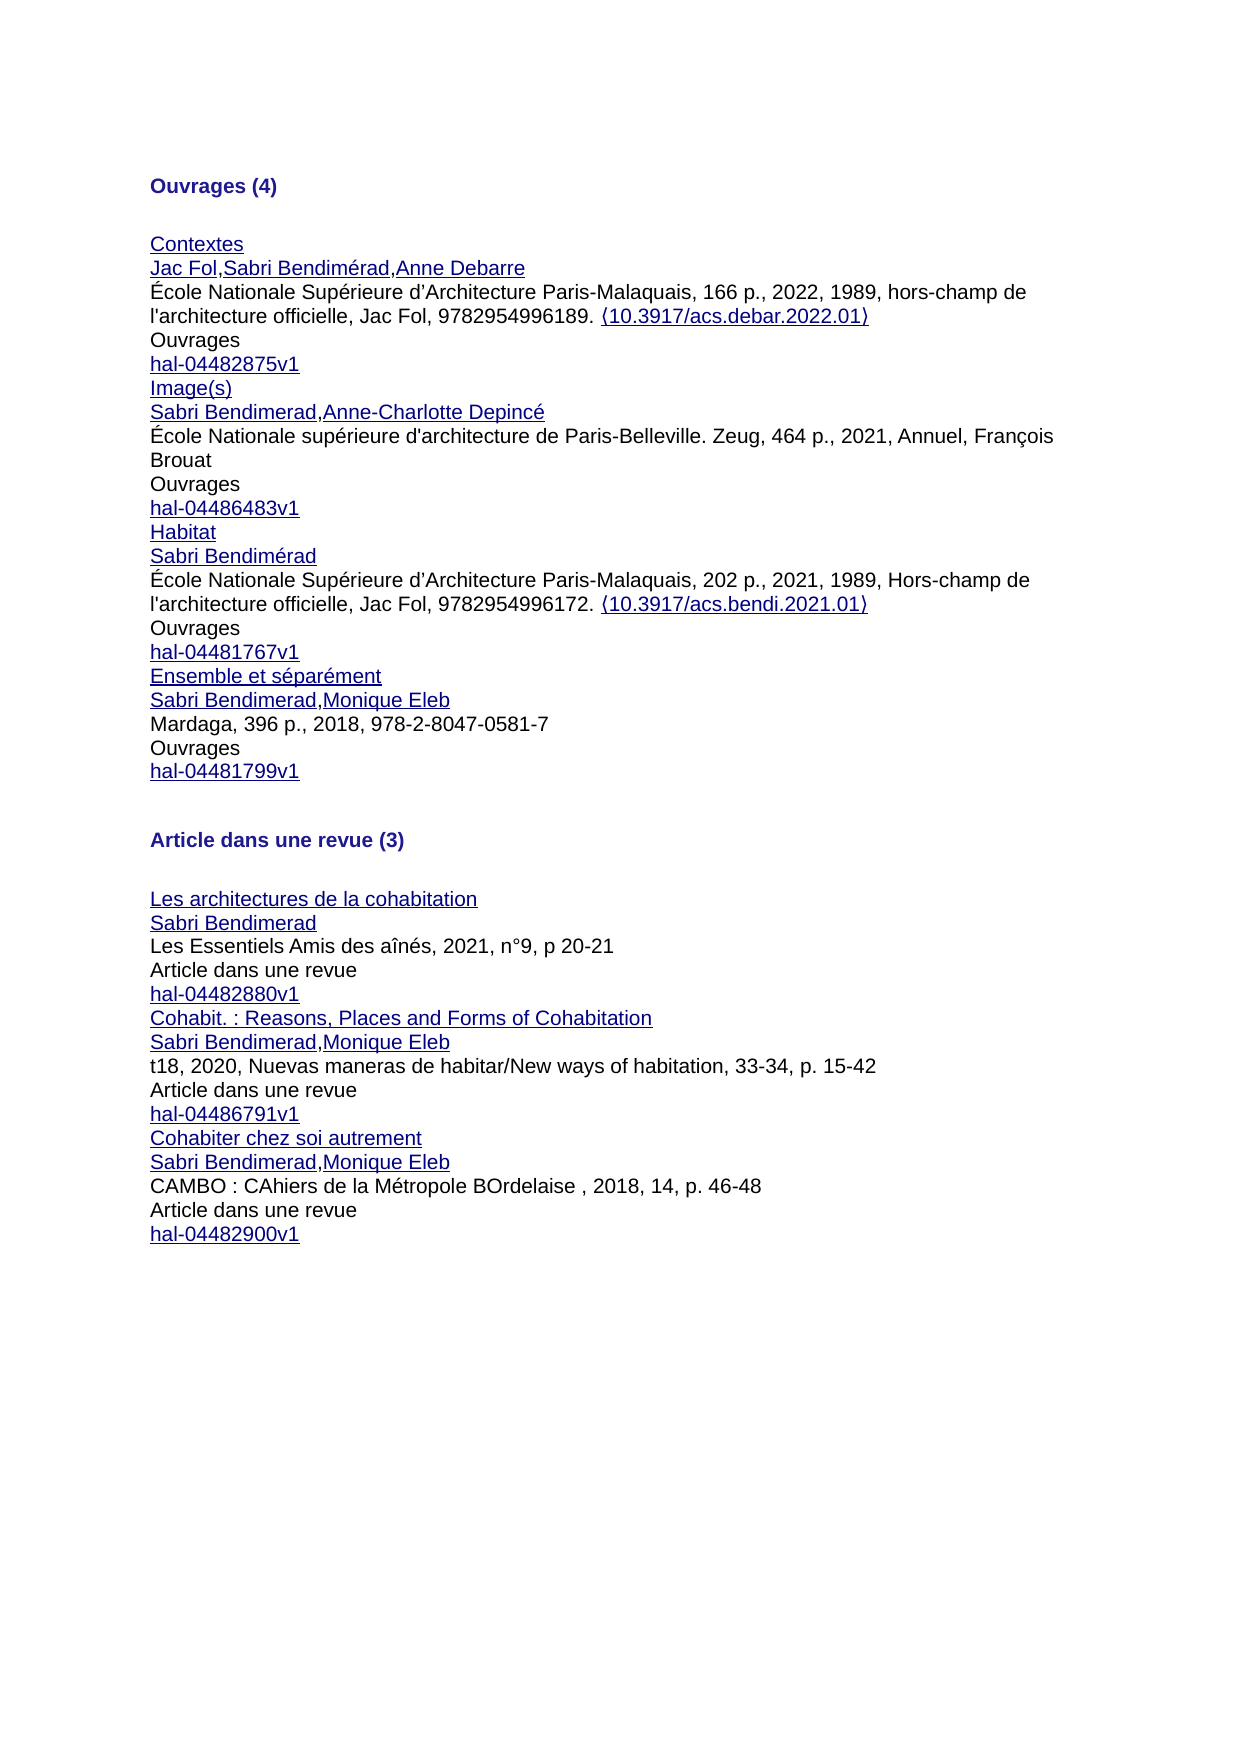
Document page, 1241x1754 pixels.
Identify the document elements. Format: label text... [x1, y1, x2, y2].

table_cell Habitat Sabri Bendimérad École Nationale Supérieure d’Architecture Paris-Malaquais, 202 p., 2021, 1989, Hors-champ de l'architecture officielle, Jac Fol, 9782954996172. ⟨10.3917/acs.bendi.2021.01⟩ Ouvrages hal-04481767v1 [150, 520, 1090, 663]
table_cell Ensemble et séparément Sabri Bendimerad,Monique Eleb Mardaga, 396 p., 2018, 978-2-8047-0581-7 Ouvrages hal-04481799v1 [150, 664, 1090, 783]
table_cell Cohabiter chez soi autrement Sabri Bendimerad,Monique Eleb CAMBO : CAhiers de la Métropole BOrdelaise , 2018, 14, p. 46-48 Article dans une revue hal-04482900v1 [150, 1126, 1090, 1246]
table_header Contextes Jac Fol,Sabri Bendimérad,Anne Debarre École Nationale Supérieure d’Architecture Paris-Malaquais, 166 p., 2022, 1989, hors-champ de l'architecture officielle, Jac Fol, 9782954996189. ⟨10.3917/acs.debar.2022.01⟩ Ouvrages hal-04482875v1 [150, 232, 1090, 376]
subtitle Article dans une revue (3) [150, 828, 1090, 852]
table_cell Cohabit. : Reasons, Places and Forms of Cohabitation Sabri Bendimerad,Monique Eleb t18, 2020, Nuevas maneras de habitar/New ways of habitation, 33-34, p. 15-42 Article dans une revue hal-04486791v1 [150, 1006, 1090, 1126]
subtitle Ouvrages (4) [150, 174, 1090, 198]
table_header Les architectures de la cohabitation Sabri Bendimerad Les Essentiels Amis des aînés, 2021, n°9, p 20-21 Article dans une revue hal-04482880v1 [150, 886, 1090, 1006]
table_cell Image(s) Sabri Bendimerad,Anne-Charlotte Depincé École Nationale supérieure d'architecture de Paris-Belleville. Zeug, 464 p., 2021, Annuel, François Brouat Ouvrages hal-04486483v1 [150, 376, 1090, 520]
